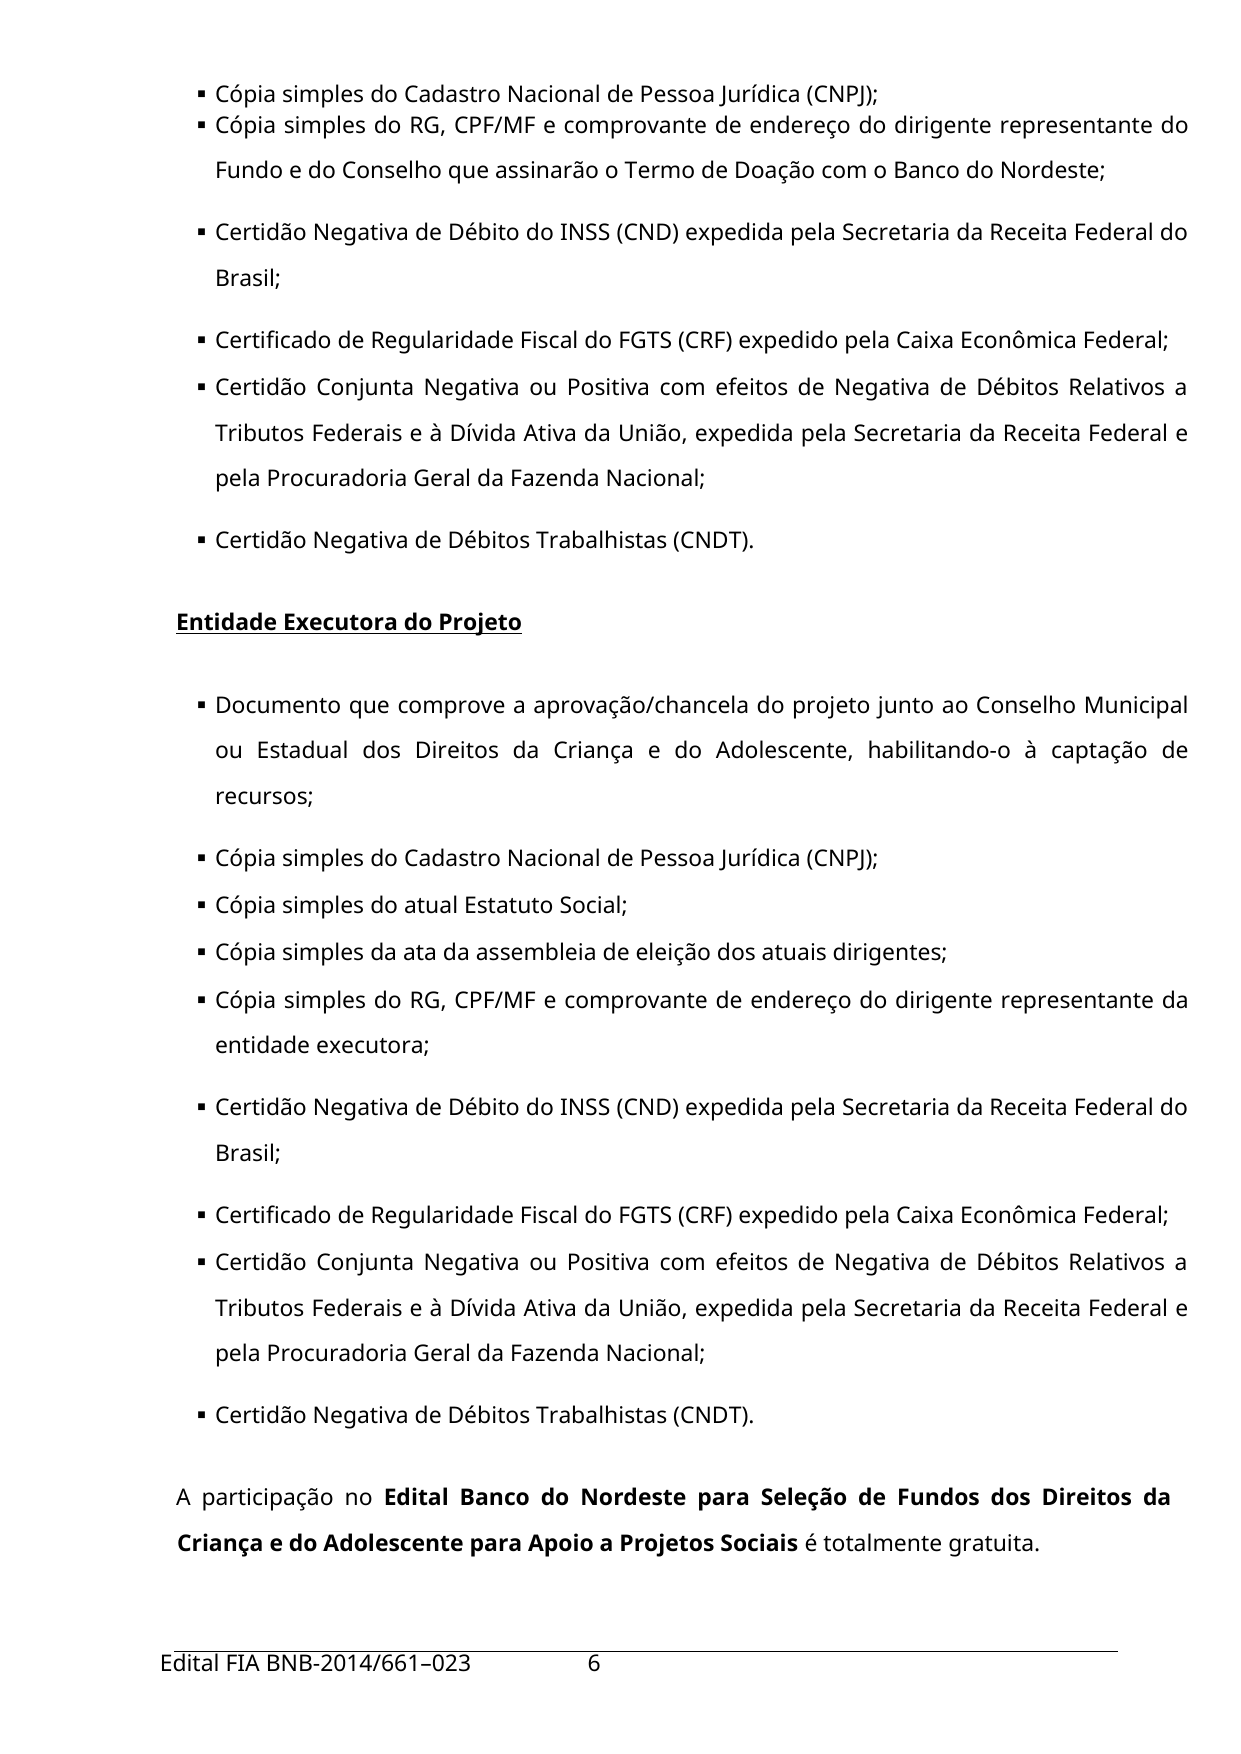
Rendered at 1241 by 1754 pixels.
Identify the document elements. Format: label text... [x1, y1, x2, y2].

text A participação no Edital Banco do Nordeste para Seleção de Fundos dos Direitos da Criança e do Adolescente para Apoio a Projetos Sociais é totalmente gratuita. [176, 1481, 1172, 1558]
list Cópia simples do RG, CPF/MF e comprovante de endereço do dirigente representante do Fundo e do Conselho que assinarão o Termo de Doação com o Banco do Nordeste; [196, 109, 1190, 186]
list Certificado de Regularidade Fiscal do FGTS (CRF) expedido pela Caixa Econômica Federal; [196, 1198, 1190, 1230]
list Certificado de Regularidade Fiscal do FGTS (CRF) expedido pela Caixa Econômica Federal; [196, 324, 1190, 355]
list Certidão Negativa de Débito do INSS (CND) expedida pela Secretaria da Receita Federal do Brasil; [196, 1091, 1190, 1168]
list Cópia simples do Cadastro Nacional de Pessoa Jurídica (CNPJ); [196, 78, 1190, 109]
text Entidade Executora do Projeto [176, 606, 1190, 637]
list Certidão Conjunta Negativa ou Positiva com efeitos de Negativa de Débitos Relativos a Tributos Federais e à Dívida Ativa da União, expedida pela Secretaria da Receita Federal e pela Procuradoria Geral da Fazenda Nacional; [196, 371, 1190, 493]
list Cópia simples do Cadastro Nacional de Pessoa Jurídica (CNPJ); [196, 842, 1190, 873]
list Cópia simples do atual Estatuto Social; [196, 889, 1190, 920]
list Certidão Negativa de Débitos Trabalhistas (CNDT). [196, 524, 1190, 555]
list Certidão Conjunta Negativa ou Positiva com efeitos de Negativa de Débitos Relativos a Tributos Federais e à Dívida Ativa da União, expedida pela Secretaria da Receita Federal e pela Procuradoria Geral da Fazenda Nacional; [196, 1246, 1190, 1368]
list Cópia simples do RG, CPF/MF e comprovante de endereço do dirigente representante da entidade executora; [196, 984, 1190, 1061]
list Documento que comprove a aprovação/chancela do projeto junto ao Conselho Municipal ou Estadual dos Direitos da Criança e do Adolescente, habilitando-o à captação de recursos; [196, 688, 1190, 811]
list Certidão Negativa de Débito do INSS (CND) expedida pela Secretaria da Receita Federal do Brasil; [196, 216, 1190, 293]
list Certidão Negativa de Débitos Trabalhistas (CNDT). [196, 1399, 1190, 1430]
list Cópia simples da ata da assembleia de eleição dos atuais dirigentes; [196, 936, 1190, 968]
